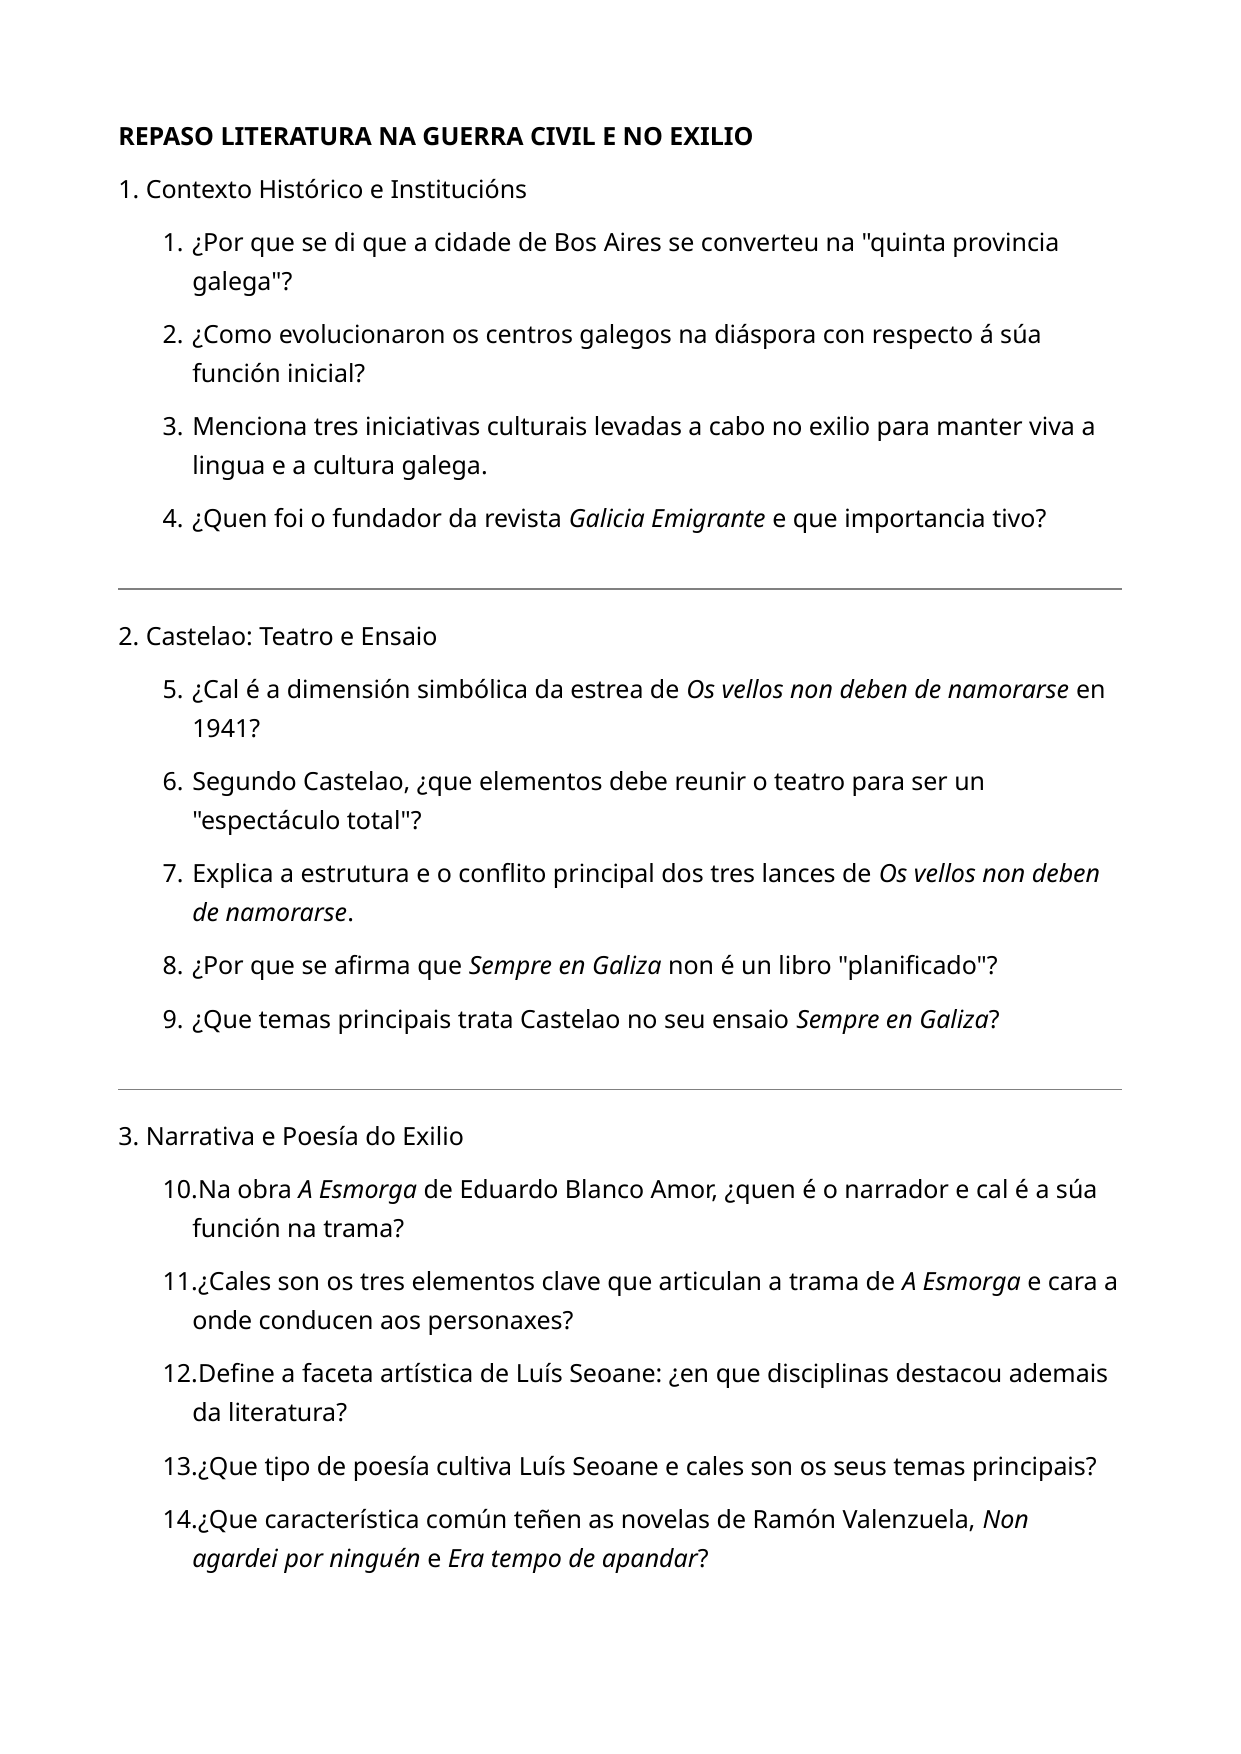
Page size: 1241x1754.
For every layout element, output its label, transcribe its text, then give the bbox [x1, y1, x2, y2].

subtitle 3. Narrativa e Poesía do Exilio [118, 1118, 1122, 1153]
list Explica a estrutura e o conflito principal dos tres lances de Os vellos non deben de namorarse. [162, 856, 1122, 929]
list ¿Que temas principais trata Castelao no seu ensaio Sempre en Galiza? [162, 1001, 1122, 1035]
list Segundo Castelao, ¿que elementos debe reunir o teatro para ser un "espectáculo total"? [162, 764, 1122, 837]
list ¿Cales son os tres elementos clave que articulan a trama de A Esmorga e cara a onde conducen aos personaxes? [162, 1264, 1122, 1337]
list Menciona tres iniciativas culturais levadas a cabo no exilio para manter viva a lingua e a cultura galega. [162, 409, 1122, 482]
subtitle 2. Castelao: Teatro e Ensaio [118, 618, 1122, 652]
list Na obra A Esmorga de Eduardo Blanco Amor, ¿quen é o narrador e cal é a súa función na trama? [162, 1172, 1122, 1245]
list ¿Que característica común teñen as novelas de Ramón Valenzuela, Non agardei por ninguén e Era tempo de apandar? [162, 1501, 1122, 1574]
list Define a faceta artística de Luís Seoane: ¿en que disciplinas destacou ademais da literatura? [162, 1356, 1122, 1429]
subtitle 1. Contexto Histórico e Institucións [118, 171, 1122, 206]
list ¿Por que se di que a cidade de Bos Aires se converteu na "quinta provincia galega"? [162, 225, 1122, 298]
text REPASO LITERATURA NA GUERRA CIVIL E NO EXILIO [118, 118, 1122, 152]
list ¿Que tipo de poesía cultiva Luís Seoane e cales son os seus temas principais? [162, 1448, 1122, 1482]
list ¿Como evolucionaron os centros galegos na diáspora con respecto á súa función inicial? [162, 317, 1122, 390]
list ¿Cal é a dimensión simbólica da estrea de Os vellos non deben de namorarse en 1941? [162, 672, 1122, 744]
list ¿Quen foi o fundador da revista Galicia Emigrante e que importancia tivo? [162, 501, 1122, 535]
list ¿Por que se afirma que Sempre en Galiza non é un libro "planificado"? [162, 948, 1122, 982]
